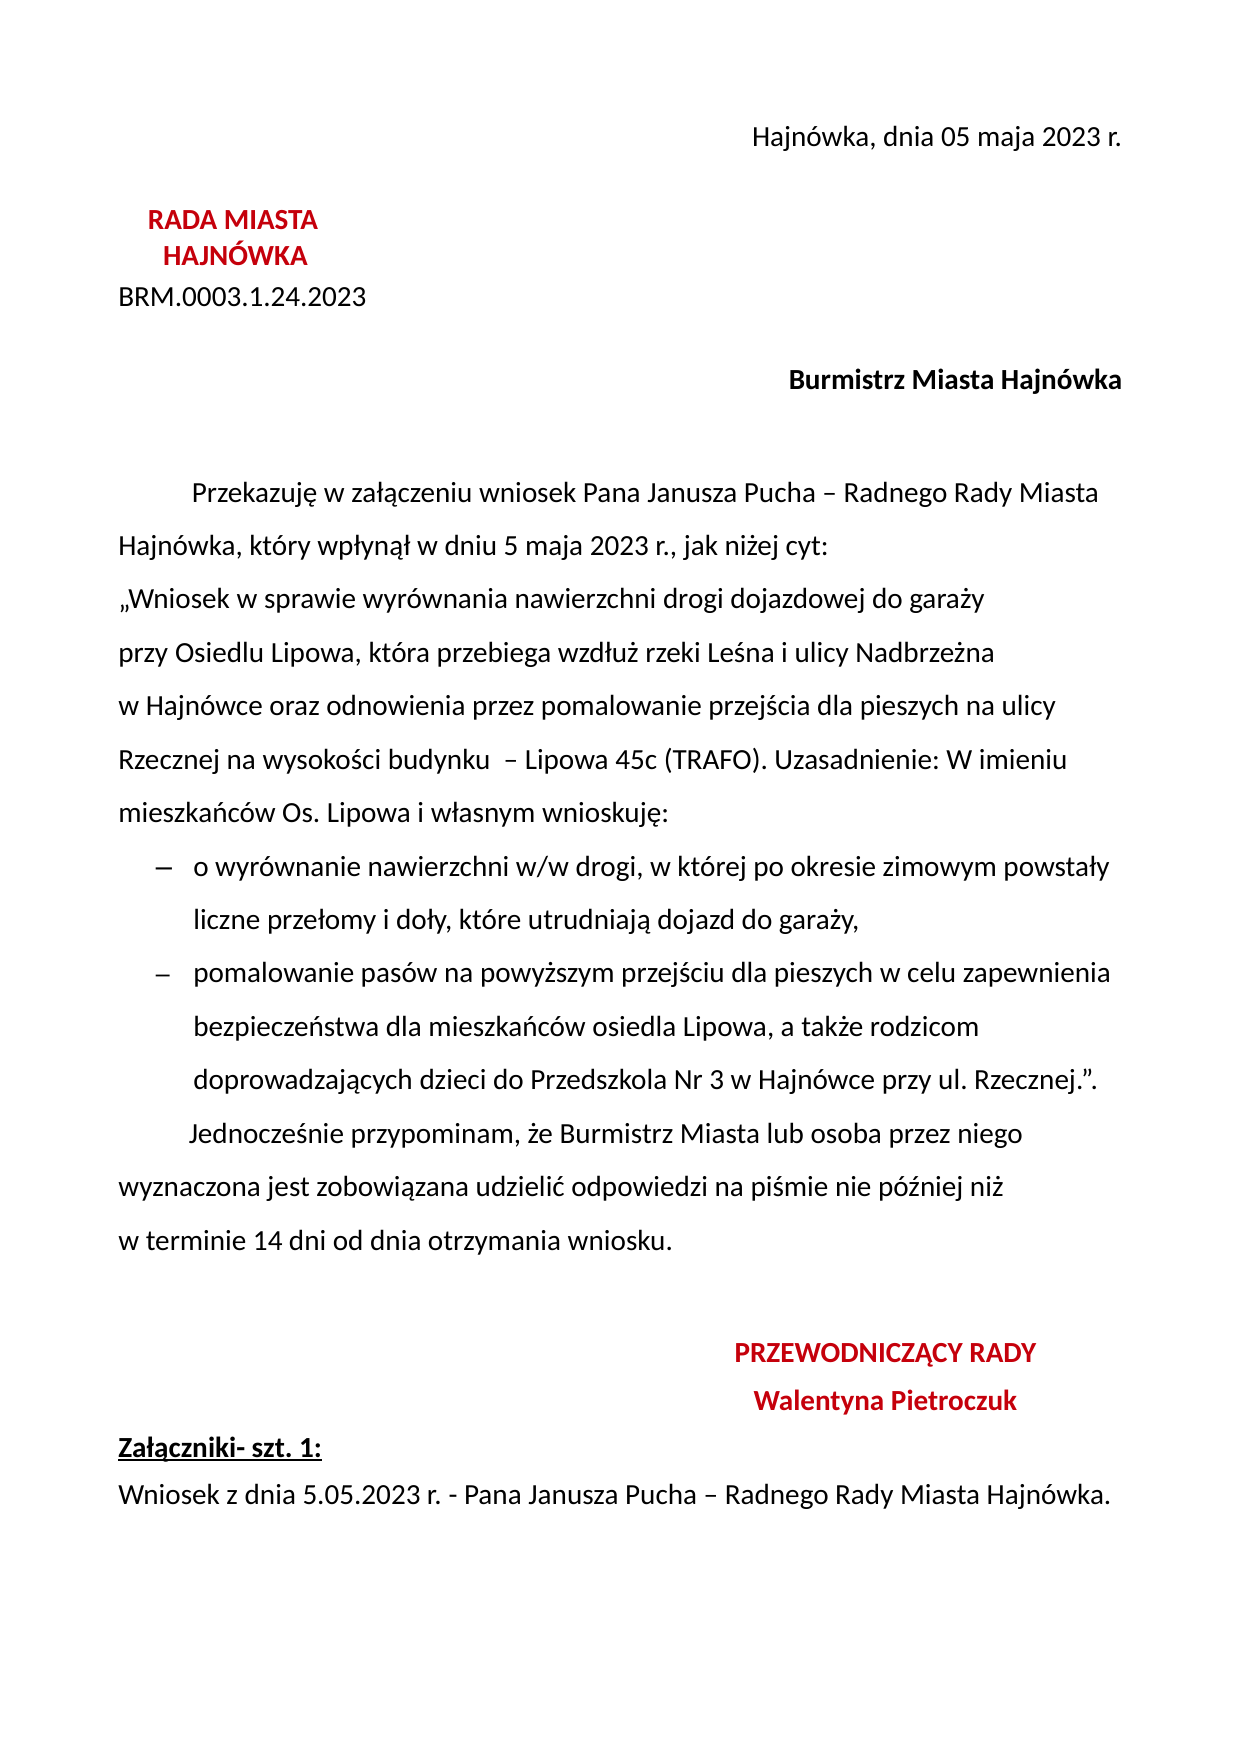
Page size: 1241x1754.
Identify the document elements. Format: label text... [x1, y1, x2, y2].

text „Wniosek w sprawie wyrównania nawierzchni drogi dojazdowej do garaży przy Osiedlu Lipowa, która przebiega wzdłuż rzeki Leśna i ulicy Nadbrzeżna w Hajnówce oraz odnowienia przez pomalowanie przejścia dla pieszych na ulicy Rzecznej na wysokości budynku – Lipowa 45c (TRAFO). Uzasadnienie: W imieniu mieszkańców Os. Lipowa i własnym wnioskuję: [118, 581, 1122, 830]
list o wyrównanie nawierzchni w/w drogi, w której po okresie zimowym powstały liczne przełomy i doły, które utrudniają dojazd do garaży, [156, 848, 1122, 937]
text RADA MIASTA [148, 201, 1122, 237]
text Załączniki- szt. 1: [118, 1429, 1122, 1465]
text BRM.0003.1.24.2023 [118, 278, 1122, 314]
text Burmistrz Miasta Hajnówka [118, 361, 1122, 397]
text Jednocześnie przypominam, że Burmistrz Miasta lub osoba przez niego wyznaczona jest zobowiązana udzielić odpowiedzi na piśmie nie później niż w terminie 14 dni od dnia otrzymania wniosku. [118, 1115, 1122, 1257]
text PRZEWODNICZĄCY RADY [648, 1334, 1122, 1370]
text Walentyna Pietroczuk [648, 1382, 1122, 1417]
text Przekazuję w załączeniu wniosek Pana Janusza Pucha – Radnego Rady Miasta Hajnówka, który wpłynął w dniu 5 maja 2023 r., jak niżej cyt: [118, 474, 1122, 563]
list pomalowanie pasów na powyższym przejściu dla pieszych w celu zapewnienia bezpieczeństwa dla mieszkańców osiedla Lipowa, a także rodzicom doprowadzających dzieci do Przedszkola Nr 3 w Hajnówce przy ul. Rzecznej.”. [156, 954, 1122, 1097]
text HAJNÓWKA [163, 237, 1122, 272]
text Wniosek z dnia 5.05.2023 r. - Pana Janusza Pucha – Radnego Rady Miasta Hajnówka. [118, 1476, 1122, 1512]
text Hajnówka, dnia 05 maja 2023 r. [118, 118, 1122, 154]
